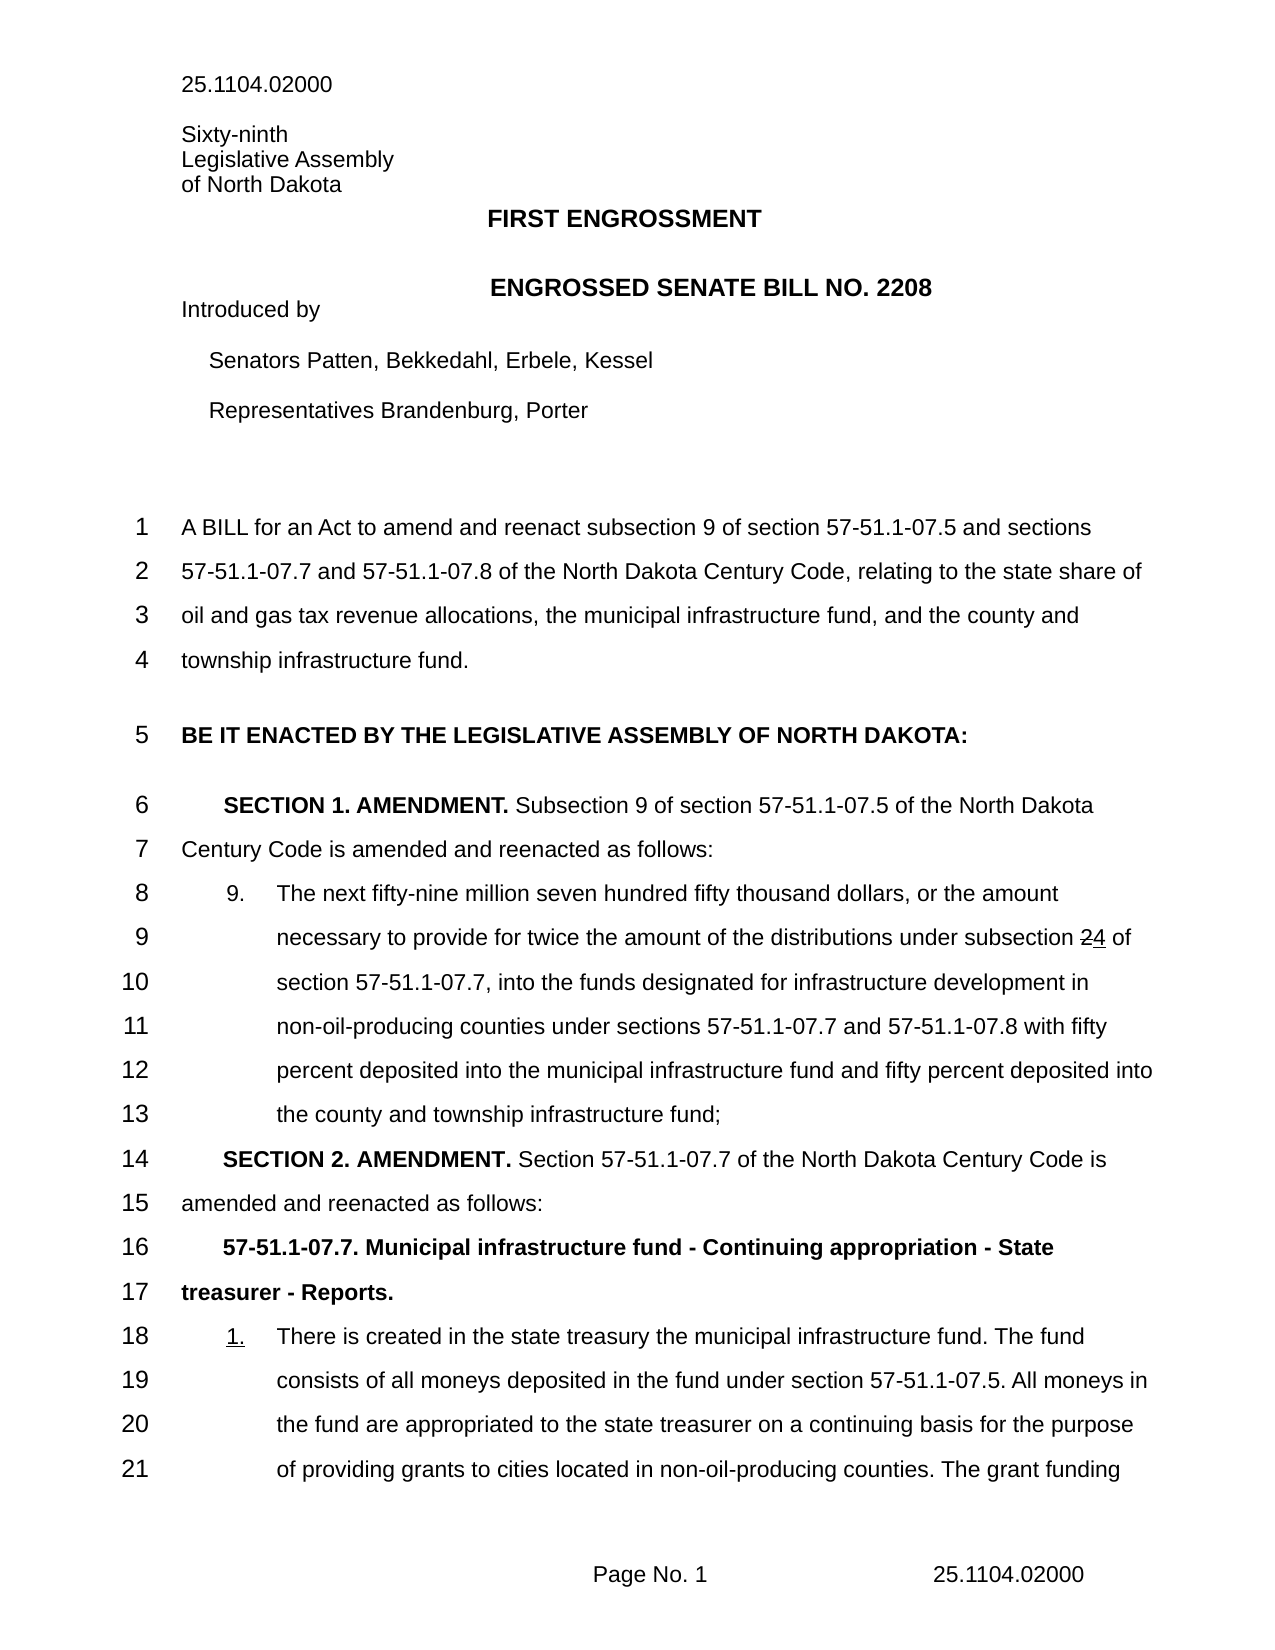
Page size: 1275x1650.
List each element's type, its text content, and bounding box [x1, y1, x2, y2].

text Senators Patten, Bekkedahl, Erbele, Kessel [208, 350, 1154, 373]
text Legislative Assembly [181, 148, 1154, 173]
text 25.1104.02000 [181, 73, 1154, 98]
text SECTION 1. AMENDMENT. Subsection 9 of section 57‑51.1‑07.5 of the North Dakota Century Code is amended and reenacted as follows: [181, 778, 1154, 866]
title ENGROSSED Senate BILL NO. 2208 [490, 272, 932, 301]
subtitle 57‑51.1‑07.7. Municipal infrastructure fund ‑ Continuing appropriation ‑ State treasurer ‑ Reports. [181, 1220, 1154, 1309]
text Representatives Brandenburg, Porter [208, 400, 1154, 423]
text of North Dakota [181, 173, 1154, 198]
text Introduced by [181, 298, 1154, 323]
text SECTION 2. AMENDMENT. Section 57‑51.1‑07.7 of the North Dakota Century Code is amended and reenacted as follows: [181, 1132, 1154, 1220]
title A BILL for an Act to amend and reenact subsection 9 of section 57‑51.1‑07.5 and sections 57‑51.1‑07.7 and 57‑51.1‑07.8 of the North Dakota Century Code, relating to the state share of oil and gas tax revenue allocations, the municipal infrastructure fund, and the county and township infrastructure fund. [181, 500, 1154, 677]
text Sixty-ninth [181, 123, 1154, 148]
text BE IT ENACTED BY THE LEGISLATIVE ASSEMBLY OF NORTH DAKOTA: [181, 708, 1154, 753]
text 1. There is created in the state treasury the municipal infrastructure fund. The fund consists of all moneys deposited in the fund under section 57‑51.1‑07.5. All moneys in the fund are appropriated to the state treasurer on a continuing basis for the purpose of providing grants to cities located in non‑oil‑producing counties. The grant funding [181, 1309, 1154, 1486]
text 9. The next fifty‑nine million seven hundred fifty thousand dollars, or the amount necessary to provide for twice the amount of the distributions under subsection 24 of section 57‑51.1‑07.7, into the funds designated for infrastructure development in non‑oil-producing counties under sections 57‑51.1‑07.7 and 57‑51.1‑07.8 with fifty percent deposited into the municipal infrastructure fund and fifty percent deposited into the county and township infrastructure fund; [181, 866, 1154, 1132]
title FIRST ENGROSSMENT [487, 206, 762, 233]
